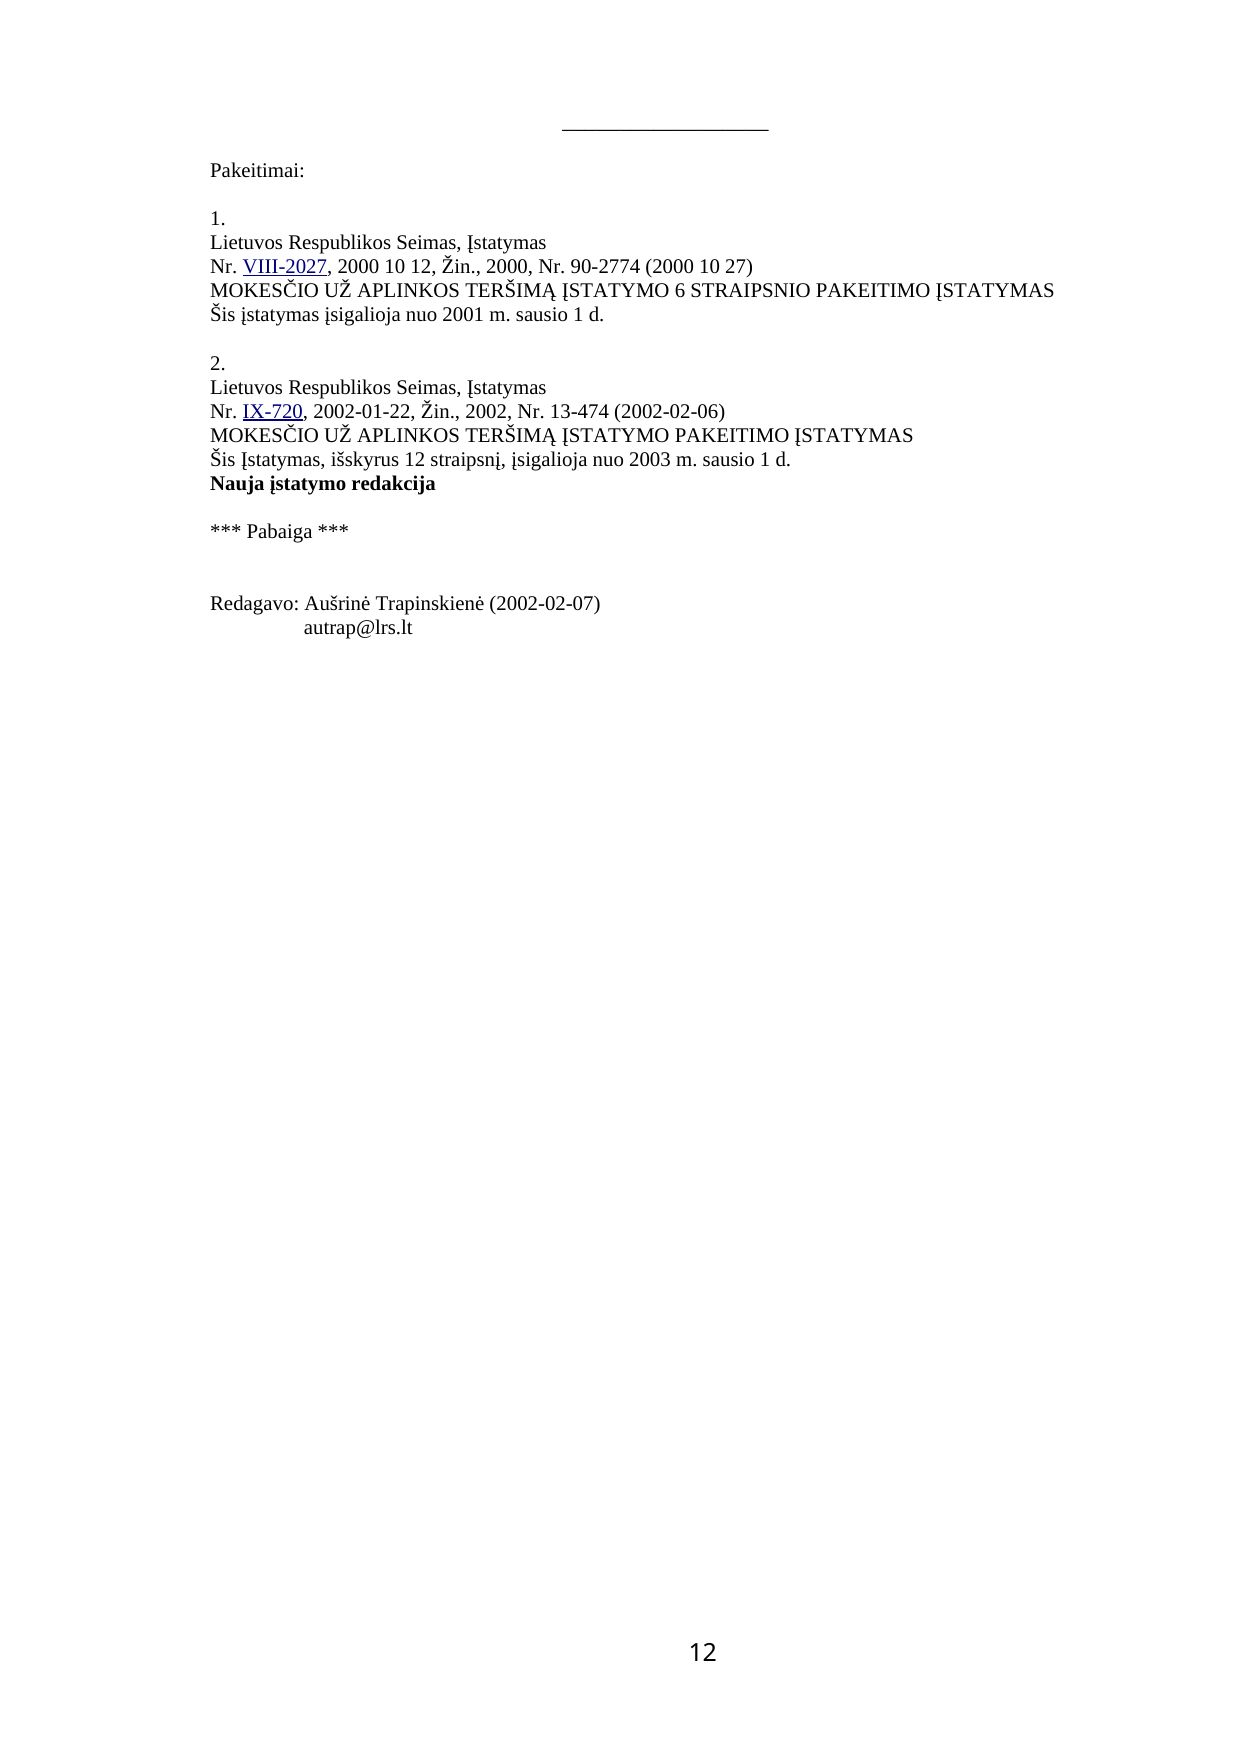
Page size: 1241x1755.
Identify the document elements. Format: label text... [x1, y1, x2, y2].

text 1. [210, 206, 1120, 230]
text *** Pabaiga *** [210, 519, 1120, 543]
text Lietuvos Respublikos Seimas, Įstatymas [210, 374, 1120, 399]
text __________________ [210, 108, 1120, 134]
text Pakeitimai: [210, 158, 1120, 182]
text 2. [210, 351, 1120, 374]
text Nr. VIII-2027, 2000 10 12, Žin., 2000, Nr. 90-2774 (2000 10 27) [210, 254, 1120, 278]
text MOKESČIO UŽ APLINKOS TERŠIMĄ ĮSTATYMO PAKEITIMO ĮSTATYMAS [210, 423, 1120, 447]
text Šis Įstatymas, išskyrus 12 straipsnį, įsigalioja nuo 2003 m. sausio 1 d. [210, 447, 1120, 471]
text Nr. IX-720, 2002-01-22, Žin., 2002, Nr. 13-474 (2002-02-06) [210, 399, 1120, 423]
text Nauja įstatymo redakcija [210, 471, 1120, 495]
text Lietuvos Respublikos Seimas, Įstatymas [210, 230, 1120, 254]
text MOKESČIO UŽ APLINKOS TERŠIMĄ ĮSTATYMO 6 STRAIPSNIO PAKEITIMO ĮSTATYMAS [210, 278, 1120, 302]
text Redagavo: Aušrinė Trapinskienė (2002-02-07) [210, 591, 1120, 615]
text autrap@lrs.lt [210, 615, 1120, 639]
text Šis įstatymas įsigalioja nuo 2001 m. sausio 1 d. [210, 302, 1120, 326]
